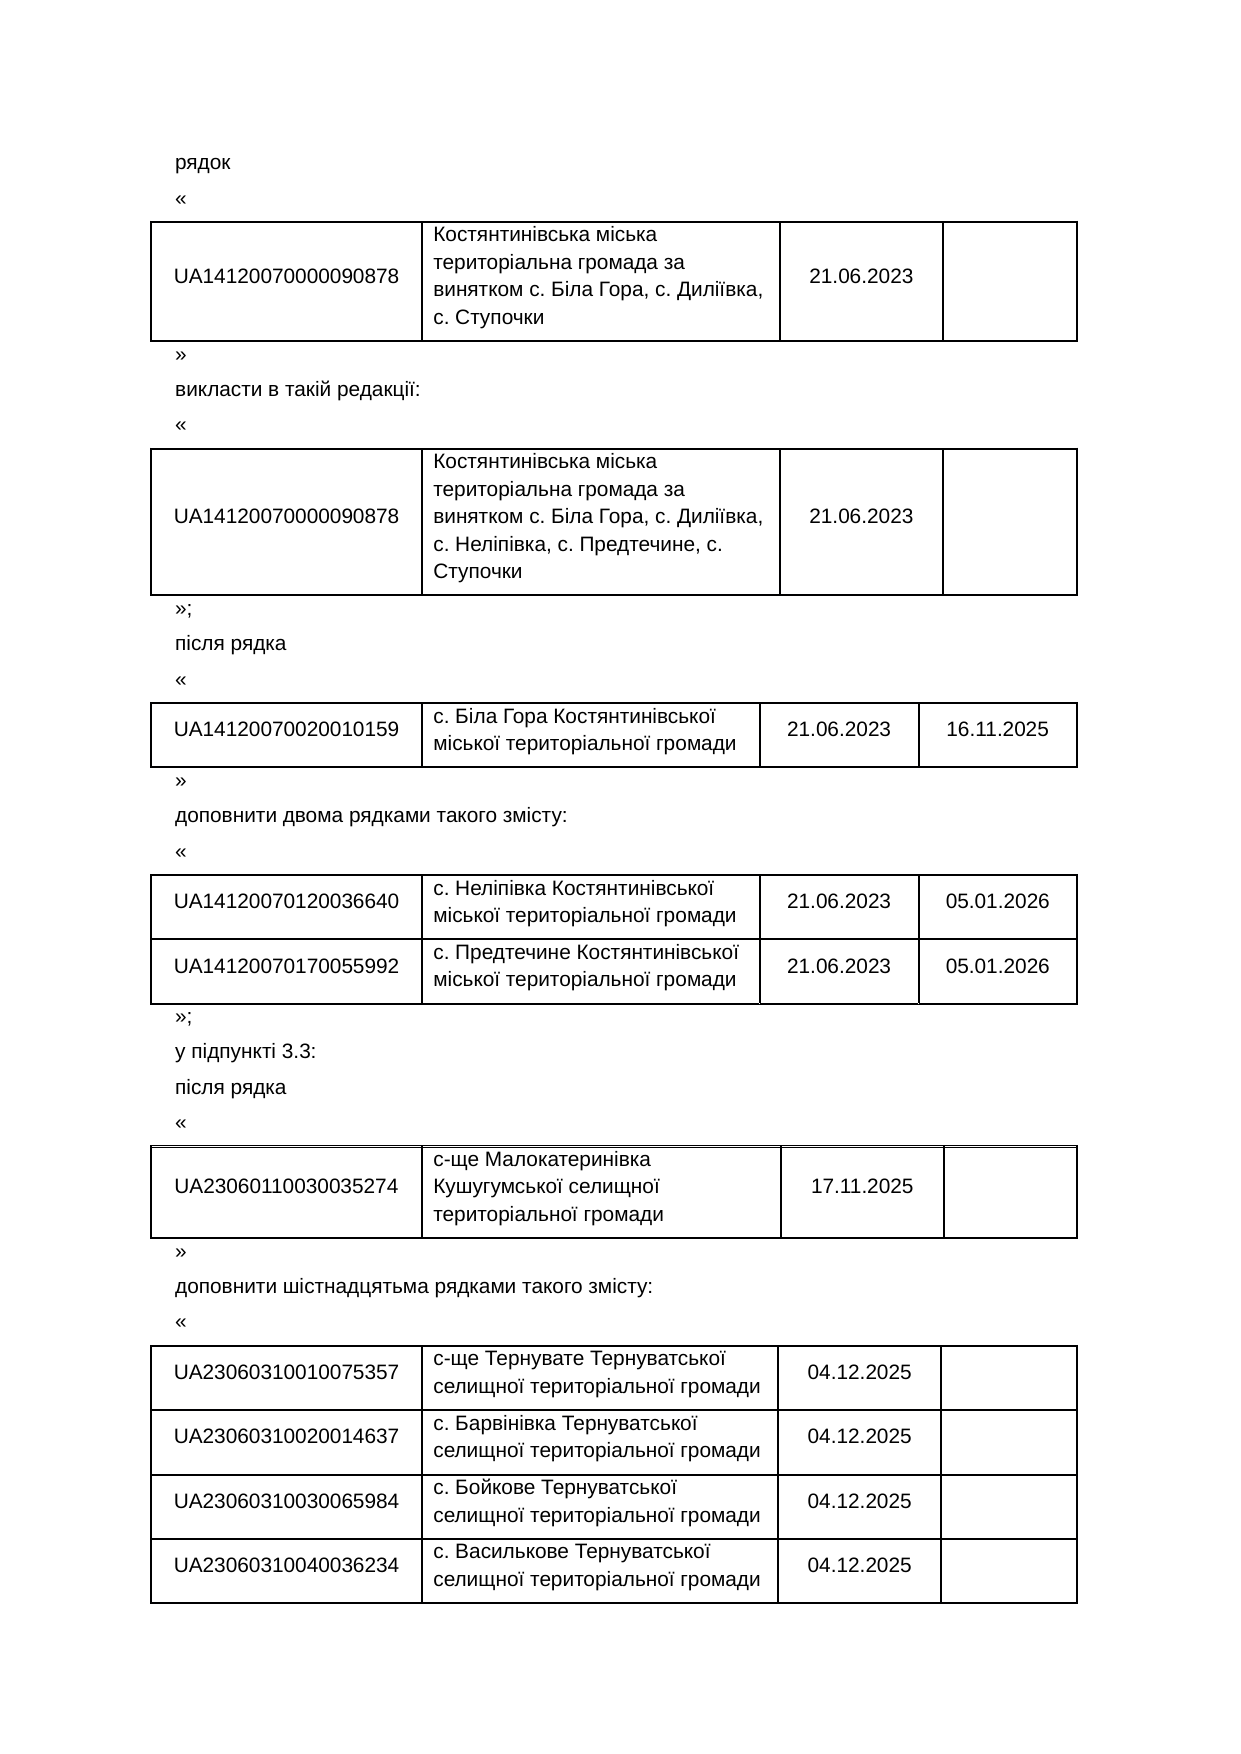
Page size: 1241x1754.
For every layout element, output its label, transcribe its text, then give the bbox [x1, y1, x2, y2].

table_header [944, 450, 1076, 594]
table_header 05.01.2026 [920, 876, 1076, 938]
table_header с. Неліпівка Костянтинівської міської територіальної громади [423, 876, 759, 938]
text у підпункті 3.3: [150, 1039, 1090, 1063]
table_cell UA14120070170055992 [152, 940, 421, 1002]
text « [150, 838, 1090, 862]
text « [150, 1309, 1090, 1333]
table_header 21.06.2023 [781, 223, 942, 340]
table_header [944, 223, 1076, 340]
text доповнити шістнадцятьма рядками такого змісту: [150, 1274, 1090, 1298]
table_header UA23060310010075357 [152, 1347, 421, 1409]
text після рядка [150, 1075, 1090, 1099]
table_cell 05.01.2026 [920, 940, 1076, 1002]
table_header [945, 1148, 1076, 1237]
text доповнити двома рядками такого змісту: [150, 803, 1090, 827]
table_cell 21.06.2023 [761, 940, 918, 1002]
table_cell UA23060310020014637 [152, 1411, 421, 1473]
table_cell с. Барвінівка Тернуватської селищної територіальної громади [423, 1411, 777, 1473]
table_cell 04.12.2025 [779, 1411, 940, 1473]
table_header UA14120070000090878 [152, 450, 421, 594]
table_header UA23060110030035274 [152, 1148, 421, 1237]
table_header с-ще Тернувате Тернуватської селищної територіальної громади [423, 1347, 777, 1409]
table_header UA14120070000090878 [152, 223, 421, 340]
text »; [150, 596, 1090, 620]
text »; [150, 1004, 1090, 1028]
table_header 21.06.2023 [781, 450, 942, 594]
text » [150, 1239, 1090, 1263]
text викласти в такій редакції: [150, 377, 1090, 401]
table_cell с. Василькове Тернуватської селищної територіальної громади [423, 1540, 777, 1602]
text » [150, 768, 1090, 792]
table_header [942, 1347, 1076, 1409]
table_cell [942, 1411, 1076, 1473]
table_cell 04.12.2025 [779, 1476, 940, 1538]
text « [150, 412, 1090, 436]
table_header 21.06.2023 [761, 704, 918, 766]
text « [150, 667, 1090, 691]
table_header с. Біла Гора Костянтинівської міської територіальної громади [423, 704, 759, 766]
text » [150, 342, 1090, 366]
table_header Костянтинівська міська територіальна громада за винятком с. Біла Гора, с. Диліївка, с. Неліпівка, с. Предтечине, с. Ступочки [423, 450, 779, 594]
text « [150, 1110, 1090, 1134]
text рядок [150, 150, 1090, 174]
table_cell UA23060310040036234 [152, 1540, 421, 1602]
table_cell [942, 1476, 1076, 1538]
text « [150, 185, 1090, 209]
table_cell с. Бойкове Тернуватської селищної територіальної громади [423, 1476, 777, 1538]
table_header Костянтинівська міська територіальна громада за винятком с. Біла Гора, с. Диліївка, с. Ступочки [423, 223, 779, 340]
table_header UA14120070120036640 [152, 876, 421, 938]
text після рядка [150, 631, 1090, 655]
table_header 17.11.2025 [782, 1148, 943, 1237]
table_header 04.12.2025 [779, 1347, 940, 1409]
table_cell UA23060310030065984 [152, 1476, 421, 1538]
table_cell 04.12.2025 [779, 1540, 940, 1602]
table_header 16.11.2025 [920, 704, 1076, 766]
table_header UA14120070020010159 [152, 704, 421, 766]
table_cell [942, 1540, 1076, 1602]
table_header 21.06.2023 [761, 876, 918, 938]
table_cell с. Предтечине Костянтинівської міської територіальної громади [423, 940, 759, 1002]
table_header с-ще Малокатеринівка Кушугумської селищної територіальної громади [423, 1148, 780, 1237]
